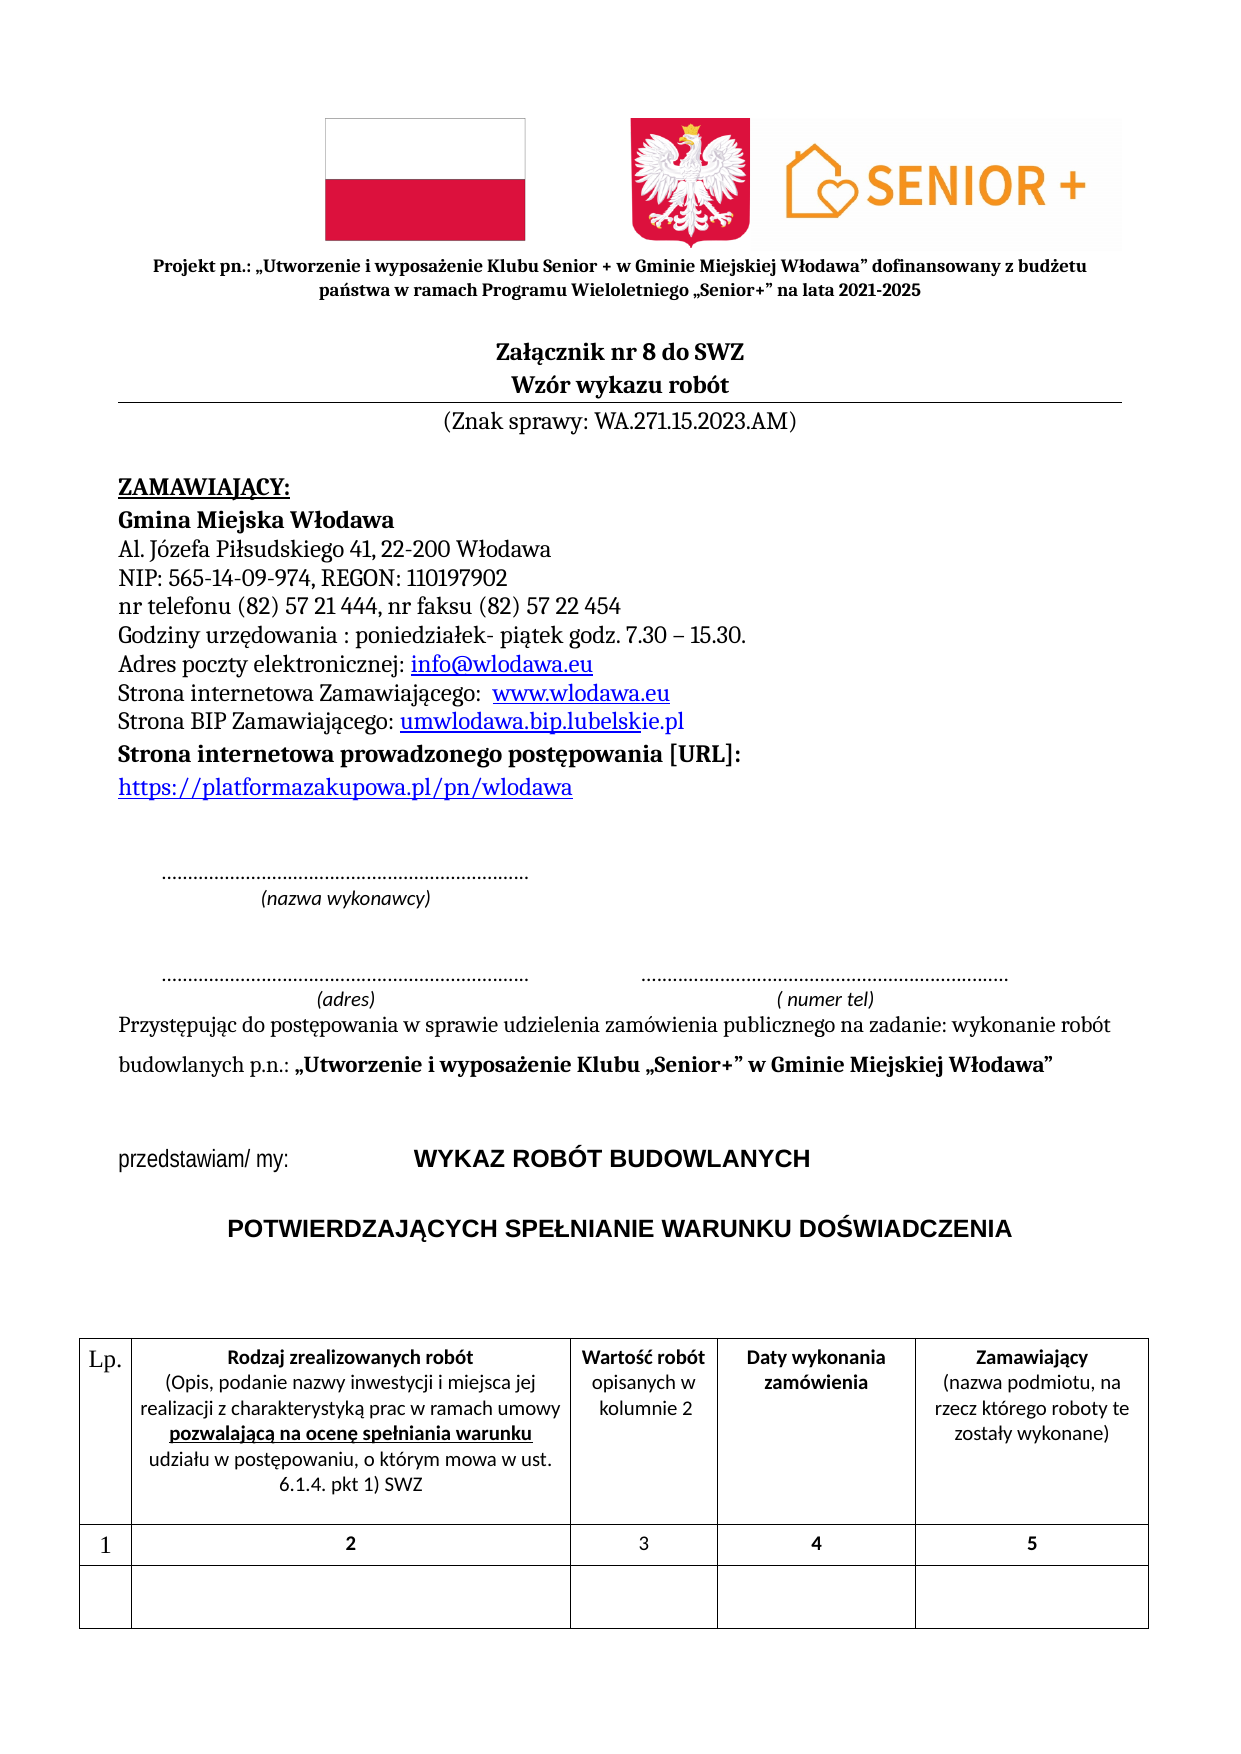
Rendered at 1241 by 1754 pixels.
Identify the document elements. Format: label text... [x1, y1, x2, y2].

table_header Daty wykonania zamówienia [718, 1339, 915, 1524]
list Strona BIP Zamawiającego: umwlodawa.bip.lubelskie.pl [118, 707, 1122, 736]
table_cell 3 [571, 1525, 717, 1565]
list Adres poczty elektronicznej: info@wlodawa.eu [118, 650, 1122, 678]
list Strona internetowa Zamawiającego: www.wlodawa.eu [118, 678, 1122, 707]
text przedstawiam/ my: WYKAZ ROBÓT BUDOWLANYCH [118, 1144, 1122, 1172]
list nr telefonu (82) 57 21 444, nr faksu (82) 57 22 454 [118, 592, 1122, 621]
table_cell ...................................................................... ( numer tel) [586, 910, 1066, 1012]
text (Znak sprawy: WA.271.15.2023.AM) [118, 407, 1122, 436]
list NIP: 565-14-09-974, REGON: 110197902 [118, 563, 1122, 592]
text Wzór wykazu robót [118, 371, 1122, 402]
table_cell 4 [718, 1525, 915, 1565]
table_header [586, 860, 1066, 910]
table_header Zamawiający (nazwa podmiotu, na rzecz którego roboty te zostały wykonane) [916, 1339, 1148, 1524]
text Przystępując do postępowania w sprawie udzielenia zamówienia publicznego na zadanie: wykonanie robót budowlanych p.n.: „Utworzenie i wyposażenie Klubu „Senior+” w Gminie Miejskiej Włodawa” [118, 1012, 1122, 1078]
list Al. Józefa Piłsudskiego 41, 22-200 Włodawa [118, 535, 1122, 563]
table_cell [571, 1566, 717, 1627]
text Projekt pn.: „Utworzenie i wyposażenie Klubu Senior + w Gminie Miejskiej Włodawa” dofinansowany z budżetu państwa w ramach Programu Wieloletniego „Senior+” na lata 2021-2025 [118, 255, 1122, 302]
text ZAMAWIAJĄCY: [118, 473, 1122, 502]
table_header ...................................................................... (nazwa wykonawcy) [107, 860, 586, 910]
table_cell [718, 1566, 915, 1627]
table_header Rodzaj zrealizowanych robót (Opis, podanie nazwy inwestycji i miejsca jej realizacji z charakterystyką prac w ramach umowy pozwalającą na ocenę spełniania warunku udziału w postępowaniu, o którym mowa w ust. 6.1.4. pkt 1) SWZ [132, 1339, 570, 1524]
subtitle https://platformazakupowa.pl/pn/wlodawa [118, 773, 1122, 802]
table_cell [916, 1566, 1148, 1627]
list Godziny urzędowania : poniedziałek- piątek godz. 7.30 – 15.30. [118, 621, 1122, 650]
list Gmina Miejska Włodawa [118, 506, 1122, 535]
text POTWIERDZAJĄCYCH SPEŁNIANIE WARUNKU DOŚWIADCZENIA [118, 1214, 1122, 1243]
table_header Lp. [80, 1339, 131, 1524]
text Załącznik nr 8 do SWZ [118, 338, 1122, 367]
table_cell [80, 1566, 131, 1627]
table_header Wartość robót opisanych w kolumnie 2 [571, 1339, 717, 1524]
table_cell [132, 1566, 570, 1627]
table_cell 5 [916, 1525, 1148, 1565]
table_cell 1 [80, 1525, 131, 1565]
subtitle Strona internetowa prowadzonego postępowania [URL]: [118, 740, 1122, 769]
table_cell 2 [132, 1525, 570, 1565]
table_cell ...................................................................... (adres) [107, 910, 586, 1012]
